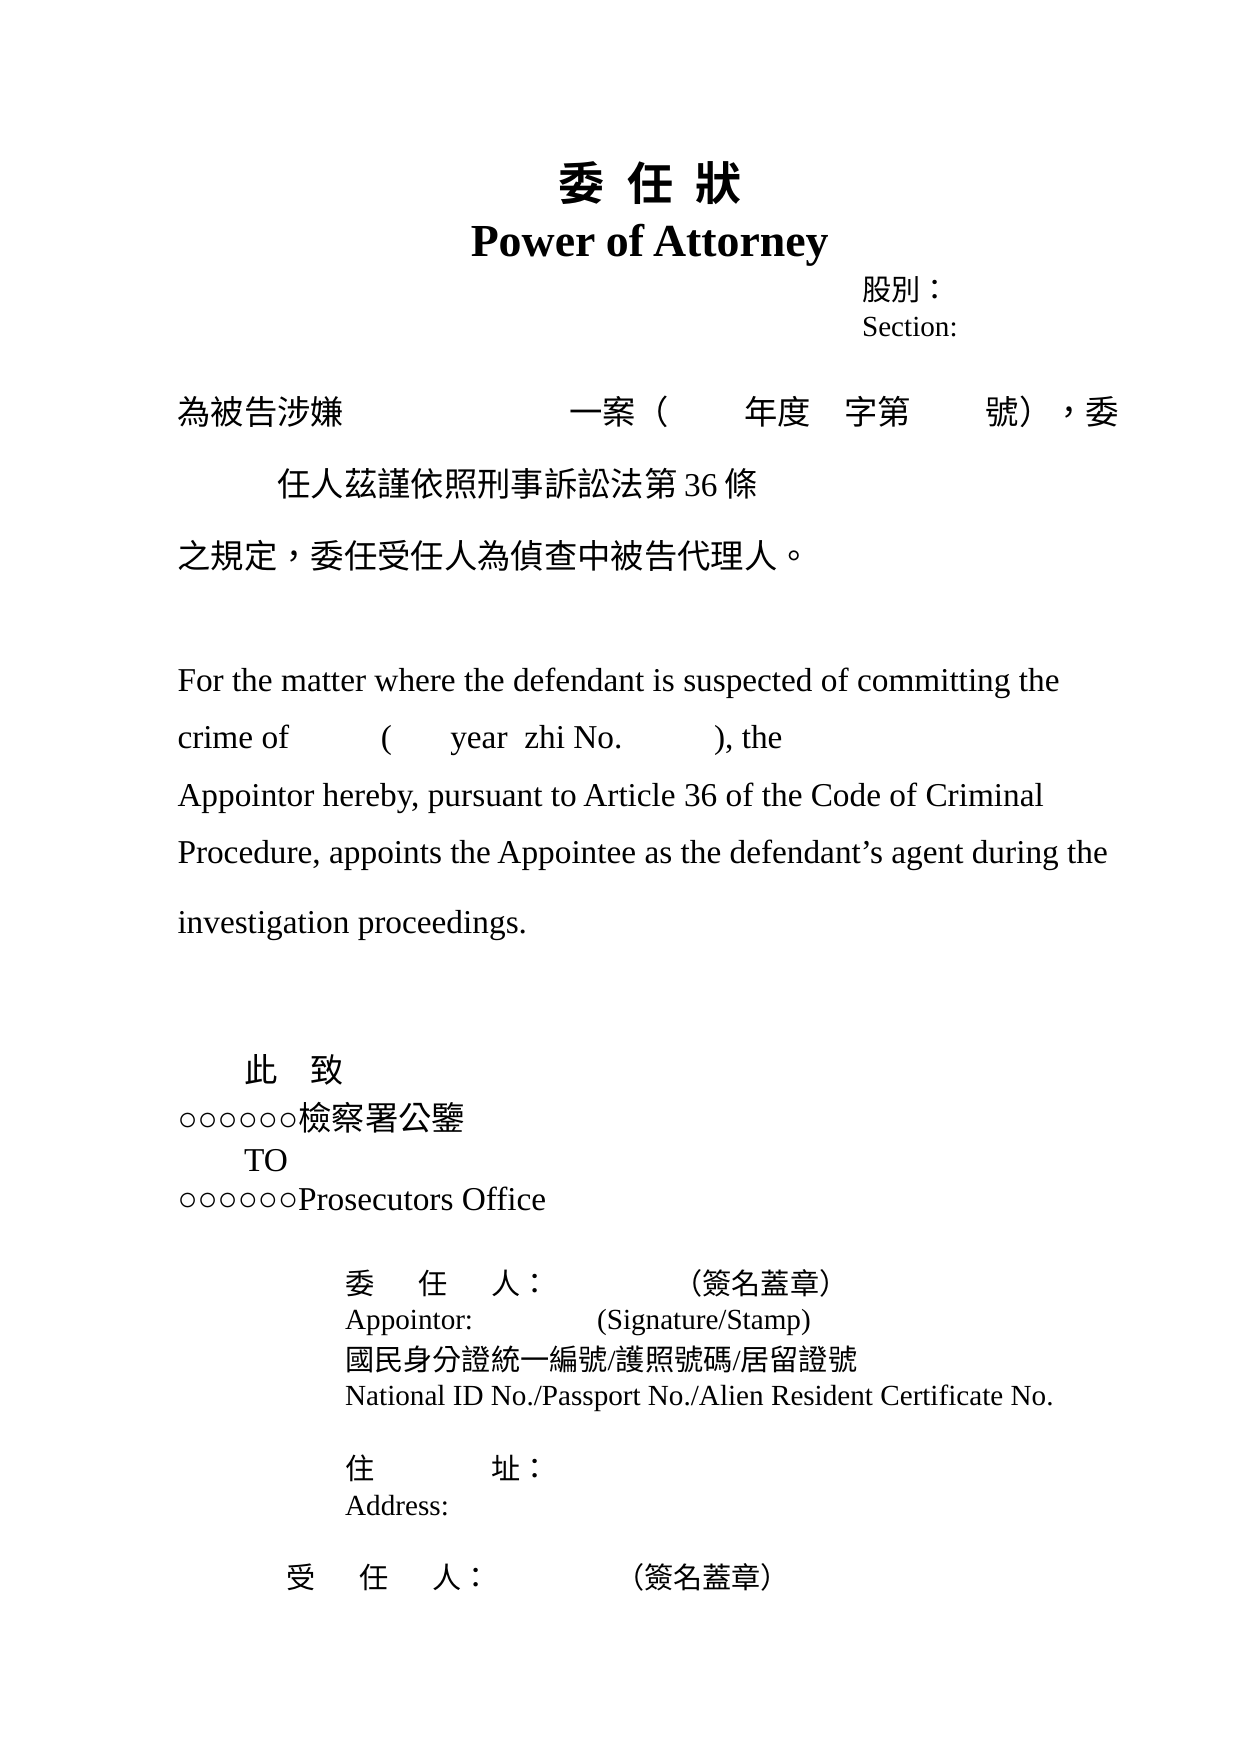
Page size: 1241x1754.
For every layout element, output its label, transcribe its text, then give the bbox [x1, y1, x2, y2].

text Appointor: (Signature/Stamp) [177, 1302, 1122, 1336]
text Section: [177, 309, 1122, 343]
text 受 任 人： （簽名蓋章） [177, 1555, 1122, 1597]
text Address: [177, 1488, 1122, 1521]
text Appointor hereby, pursuant to Article 36 of the Code of Criminal Procedure, appoints the Appointee as the defendant’s agent during the investigation proceedings. [177, 775, 1122, 943]
text 之規定，委任受任人為偵查中被告代理人。 [177, 530, 1122, 578]
text 為被告涉嫌 一案（ 年度 字第 號），委任人茲謹依照刑事訴訟法第36條 [177, 386, 1122, 506]
text TO [177, 1140, 1122, 1179]
text 股別： [177, 267, 1122, 309]
text 委 任 人： （簽名蓋章） [177, 1260, 1122, 1302]
text ○○○○○○檢察署公鑒 [177, 1092, 1122, 1140]
text 住 址： [177, 1445, 1122, 1488]
text 委 任 狀 [177, 148, 1122, 214]
text For the matter where the defendant is suspected of committing the crime of ( year zhi No. ), the [177, 660, 1122, 756]
text National ID No./Passport No./Alien Resident Certificate No. [177, 1378, 1122, 1412]
text ○○○○○○Prosecutors Office [177, 1179, 1122, 1217]
text 此 致 [177, 1044, 1122, 1092]
text Power of Attorney [177, 214, 1122, 267]
text 國民身分證統一編號/護照號碼/居留證號 [177, 1336, 1122, 1378]
